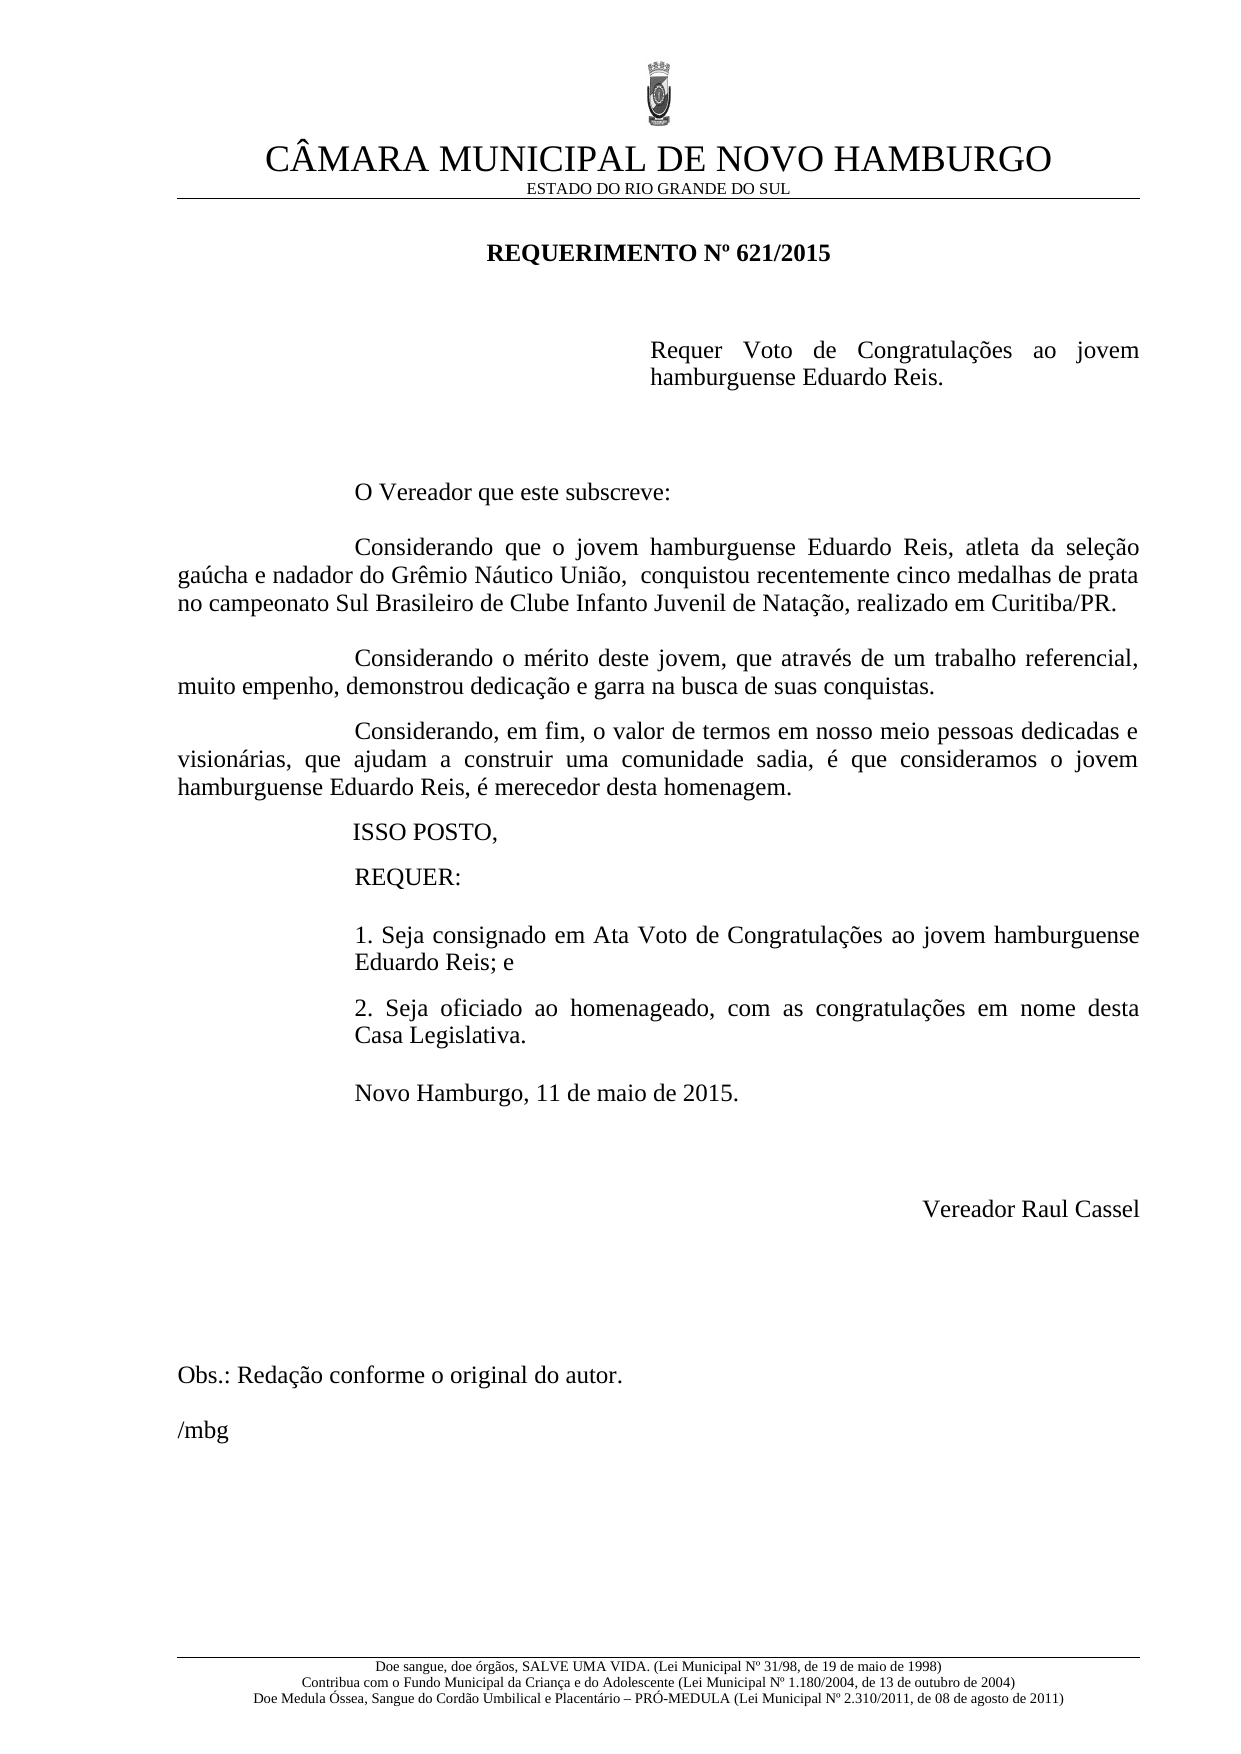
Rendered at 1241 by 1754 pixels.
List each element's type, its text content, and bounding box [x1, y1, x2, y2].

text 2. Seja oficiado ao homenageado, com as congratulações em nome desta Casa Legislativa. [354, 994, 1140, 1049]
text Considerando que o jovem hamburguense Eduardo Reis, atleta da seleção gaúcha e nadador do Grêmio Náutico União, conquistou recentemente cinco medalhas de prata no campeonato Sul Brasileiro de Clube Infanto Juvenil de Natação, realizado em Curitiba/PR. [177, 533, 1140, 616]
text Vereador Raul Cassel [177, 1195, 1140, 1223]
text O Vereador que este subscreve: [177, 478, 1140, 506]
text 1. Seja consignado em Ata Voto de Congratulações ao jovem hamburguense Eduardo Reis; e [354, 921, 1140, 976]
text Obs.: Redação conforme o original do autor. [177, 1361, 1140, 1389]
title Requer Voto de Congratulações ao jovem hamburguense Eduardo Reis. [650, 336, 1140, 391]
text Novo Hamburgo, 11 de maio de 2015. [177, 1079, 1140, 1106]
text ISSO POSTO, [352, 818, 1140, 846]
text REQUER: [177, 863, 1140, 891]
title REQUERIMENTO Nº 621/2015 [177, 239, 1140, 266]
text Considerando, em fim, o valor de termos em nosso meio pessoas dedicadas e visionárias, que ajudam a construir uma comunidade sadia, é que consideramos o jovem hamburguense Eduardo Reis, é merecedor desta homenagem. [177, 717, 1140, 800]
text Considerando o mérito deste jovem, que através de um trabalho referencial, muito empenho, demonstrou dedicação e garra na busca de suas conquistas. [177, 644, 1140, 699]
text /mbg [177, 1417, 1140, 1444]
